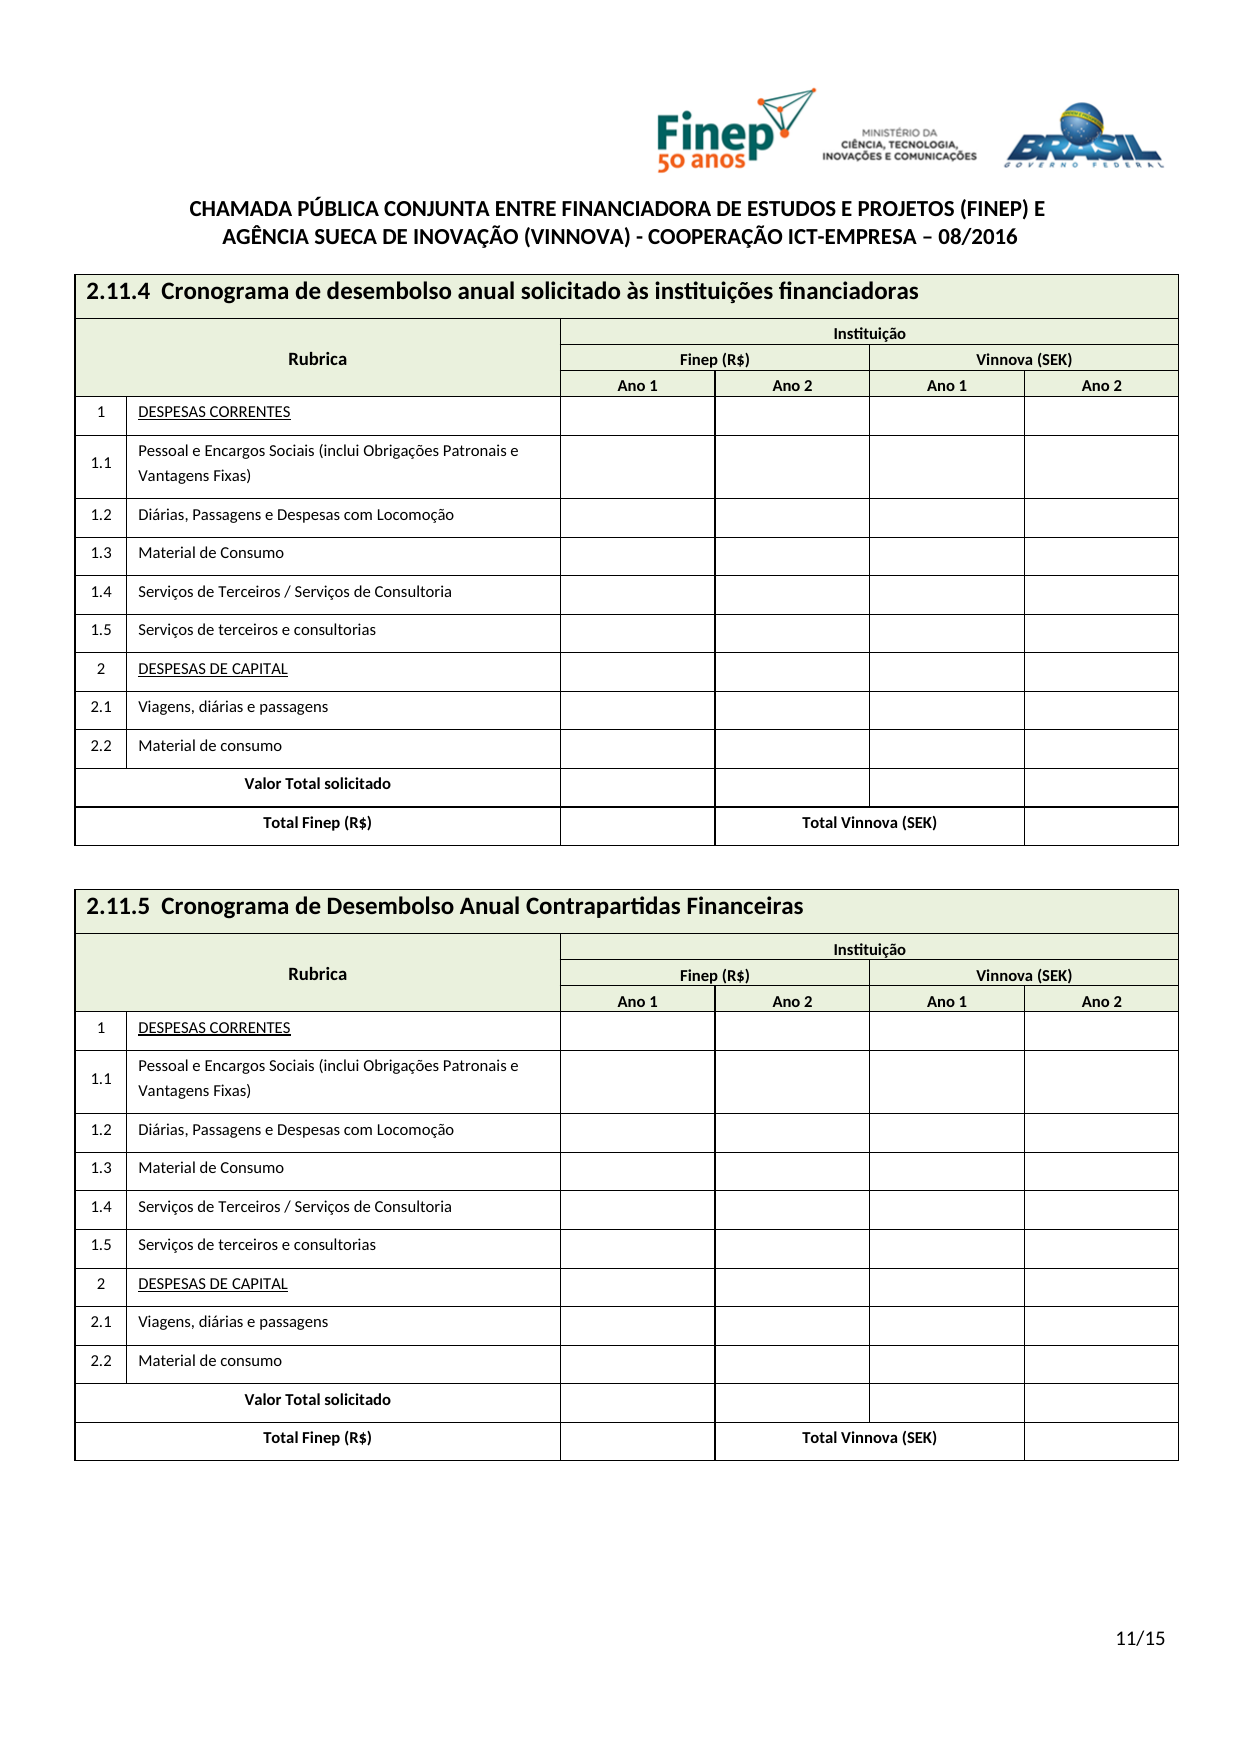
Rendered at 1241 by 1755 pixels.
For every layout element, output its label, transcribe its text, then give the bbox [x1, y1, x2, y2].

table_cell Valor Total solicitado [76, 1384, 560, 1422]
table_cell Pessoal e Encargos Sociais (inclui Obrigações Patronais e Vantagens Fixas) [127, 436, 560, 498]
table_cell [1025, 1012, 1178, 1050]
table_cell [716, 1051, 869, 1113]
table_cell [1025, 769, 1178, 806]
table_cell [716, 615, 869, 652]
table_cell [561, 653, 714, 691]
table_cell [1025, 1423, 1178, 1460]
table_cell [1025, 397, 1178, 434]
table_cell Serviços de terceiros e consultorias [127, 1230, 560, 1267]
table_cell [716, 436, 869, 498]
table_cell [716, 1384, 869, 1422]
table_cell Material de Consumo [127, 538, 560, 575]
table_cell Total Finep (R$) [76, 808, 560, 845]
table_cell Serviços de Terceiros / Serviços de Consultoria [127, 576, 560, 614]
table_cell [561, 769, 714, 806]
table_cell [1025, 1269, 1178, 1306]
table_cell [870, 692, 1024, 729]
table_cell [1025, 808, 1178, 845]
table_cell Ano 1 [870, 986, 1024, 1011]
table_cell 2 [76, 1269, 126, 1306]
table_cell Diárias, Passagens e Despesas com Locomoção [127, 499, 560, 537]
table_cell Vinnova (SEK) [870, 960, 1178, 985]
table_cell 1.5 [76, 1230, 126, 1267]
table_cell [870, 653, 1024, 691]
table_cell [870, 1307, 1024, 1344]
table_cell 2.2 [76, 1346, 126, 1383]
table_cell [716, 1191, 869, 1229]
table_cell [716, 1346, 869, 1383]
table_cell [870, 436, 1024, 498]
table_cell [870, 1191, 1024, 1229]
table_cell [716, 730, 869, 768]
table_cell Instituição [561, 934, 1178, 959]
table_cell [1025, 1051, 1178, 1113]
table_cell [870, 1114, 1024, 1152]
table_cell Material de consumo [127, 1346, 560, 1383]
table_cell [1025, 576, 1178, 614]
table_cell Diárias, Passagens e Despesas com Locomoção [127, 1114, 560, 1152]
table_cell [870, 1269, 1024, 1306]
table_cell Rubrica [76, 319, 560, 396]
table_cell [1025, 1230, 1178, 1267]
table_cell 1.3 [76, 538, 126, 575]
table_header Cronograma de Desembolso Anual Contrapartidas Financeiras [76, 890, 1178, 933]
table_cell [561, 1307, 714, 1344]
table_cell 1.2 [76, 499, 126, 537]
table_cell 1.3 [76, 1153, 126, 1190]
table_cell Finep (R$) [561, 960, 869, 985]
table_cell [870, 1346, 1024, 1383]
table_cell [870, 1051, 1024, 1113]
table_cell [1025, 653, 1178, 691]
table_cell [870, 1012, 1024, 1050]
table_cell [1025, 1307, 1178, 1344]
table_cell [716, 1307, 869, 1344]
table_cell [561, 576, 714, 614]
table_cell Ano 2 [1025, 371, 1178, 396]
table_cell [870, 769, 1024, 806]
table_cell Ano 1 [561, 371, 714, 396]
table_cell [1025, 1114, 1178, 1152]
table_cell [561, 692, 714, 729]
table_cell [561, 1423, 714, 1460]
table_cell [561, 436, 714, 498]
table_cell [716, 1114, 869, 1152]
table_cell 1.1 [76, 436, 126, 498]
table_cell [561, 1384, 714, 1422]
table_cell Rubrica [76, 934, 560, 1011]
table_cell [716, 499, 869, 537]
table_cell [1025, 1153, 1178, 1190]
table_cell Ano 1 [870, 371, 1024, 396]
table_cell Instituição [561, 319, 1178, 344]
table_cell [716, 1012, 869, 1050]
table_cell 1.4 [76, 1191, 126, 1229]
table_cell DESPESAS CORRENTES [127, 397, 560, 434]
table_cell [870, 1230, 1024, 1267]
table_cell [870, 576, 1024, 614]
table_header Cronograma de desembolso anual solicitado às instituições financiadoras [76, 275, 1178, 318]
table_cell Vinnova (SEK) [870, 345, 1178, 370]
table_cell [561, 538, 714, 575]
table_cell [561, 1153, 714, 1190]
table_cell [716, 653, 869, 691]
table_cell [870, 730, 1024, 768]
table_cell [561, 1114, 714, 1152]
table_cell DESPESAS DE CAPITAL [127, 1269, 560, 1306]
table_cell Viagens, diárias e passagens [127, 1307, 560, 1344]
table_cell [1025, 1384, 1178, 1422]
table_cell 1.4 [76, 576, 126, 614]
table_cell [716, 538, 869, 575]
table_cell Ano 2 [716, 986, 869, 1011]
table_cell Ano 1 [561, 986, 714, 1011]
table_cell Pessoal e Encargos Sociais (inclui Obrigações Patronais e Vantagens Fixas) [127, 1051, 560, 1113]
table_cell [561, 1051, 714, 1113]
table_cell [870, 1153, 1024, 1190]
table_cell Valor Total solicitado [76, 769, 560, 806]
table_cell [1025, 538, 1178, 575]
table_cell [1025, 499, 1178, 537]
table_cell [561, 397, 714, 434]
table_cell Material de consumo [127, 730, 560, 768]
table_cell [870, 397, 1024, 434]
table_cell [716, 1230, 869, 1267]
table_cell [561, 1012, 714, 1050]
table_cell [1025, 730, 1178, 768]
table_cell Viagens, diárias e passagens [127, 692, 560, 729]
table_cell 2 [76, 653, 126, 691]
table_cell 1.2 [76, 1114, 126, 1152]
table_cell Total Vinnova (SEK) [716, 808, 1024, 845]
table_cell 1 [76, 397, 126, 434]
table_cell 1.1 [76, 1051, 126, 1113]
table_cell 2.1 [76, 692, 126, 729]
table_cell [561, 1269, 714, 1306]
table_cell 2.2 [76, 730, 126, 768]
table_cell [1025, 1346, 1178, 1383]
table_cell 1 [76, 1012, 126, 1050]
table_cell [1025, 1191, 1178, 1229]
table_cell [561, 1346, 714, 1383]
table_cell [1025, 436, 1178, 498]
table_cell Serviços de Terceiros / Serviços de Consultoria [127, 1191, 560, 1229]
table_cell [716, 769, 869, 806]
table_cell [870, 615, 1024, 652]
table_cell [870, 499, 1024, 537]
table_cell 2.1 [76, 1307, 126, 1344]
table_cell [561, 615, 714, 652]
table_cell [716, 1269, 869, 1306]
table_cell Total Finep (R$) [76, 1423, 560, 1460]
table_cell [561, 1230, 714, 1267]
table_cell [870, 538, 1024, 575]
table_cell Ano 2 [1025, 986, 1178, 1011]
table_cell [561, 730, 714, 768]
table_cell [870, 1384, 1024, 1422]
table_cell Ano 2 [716, 371, 869, 396]
table_cell [561, 499, 714, 537]
table_cell DESPESAS DE CAPITAL [127, 653, 560, 691]
table_cell [716, 692, 869, 729]
table_cell 1.5 [76, 615, 126, 652]
table_cell [716, 576, 869, 614]
table_cell [561, 1191, 714, 1229]
table_cell DESPESAS CORRENTES [127, 1012, 560, 1050]
table_cell [561, 808, 714, 845]
table_cell Material de Consumo [127, 1153, 560, 1190]
table_cell Total Vinnova (SEK) [716, 1423, 1024, 1460]
table_cell [716, 397, 869, 434]
table_cell [1025, 615, 1178, 652]
table_cell [716, 1153, 869, 1190]
table_cell [1025, 692, 1178, 729]
table_cell Finep (R$) [561, 345, 869, 370]
table_cell Serviços de terceiros e consultorias [127, 615, 560, 652]
